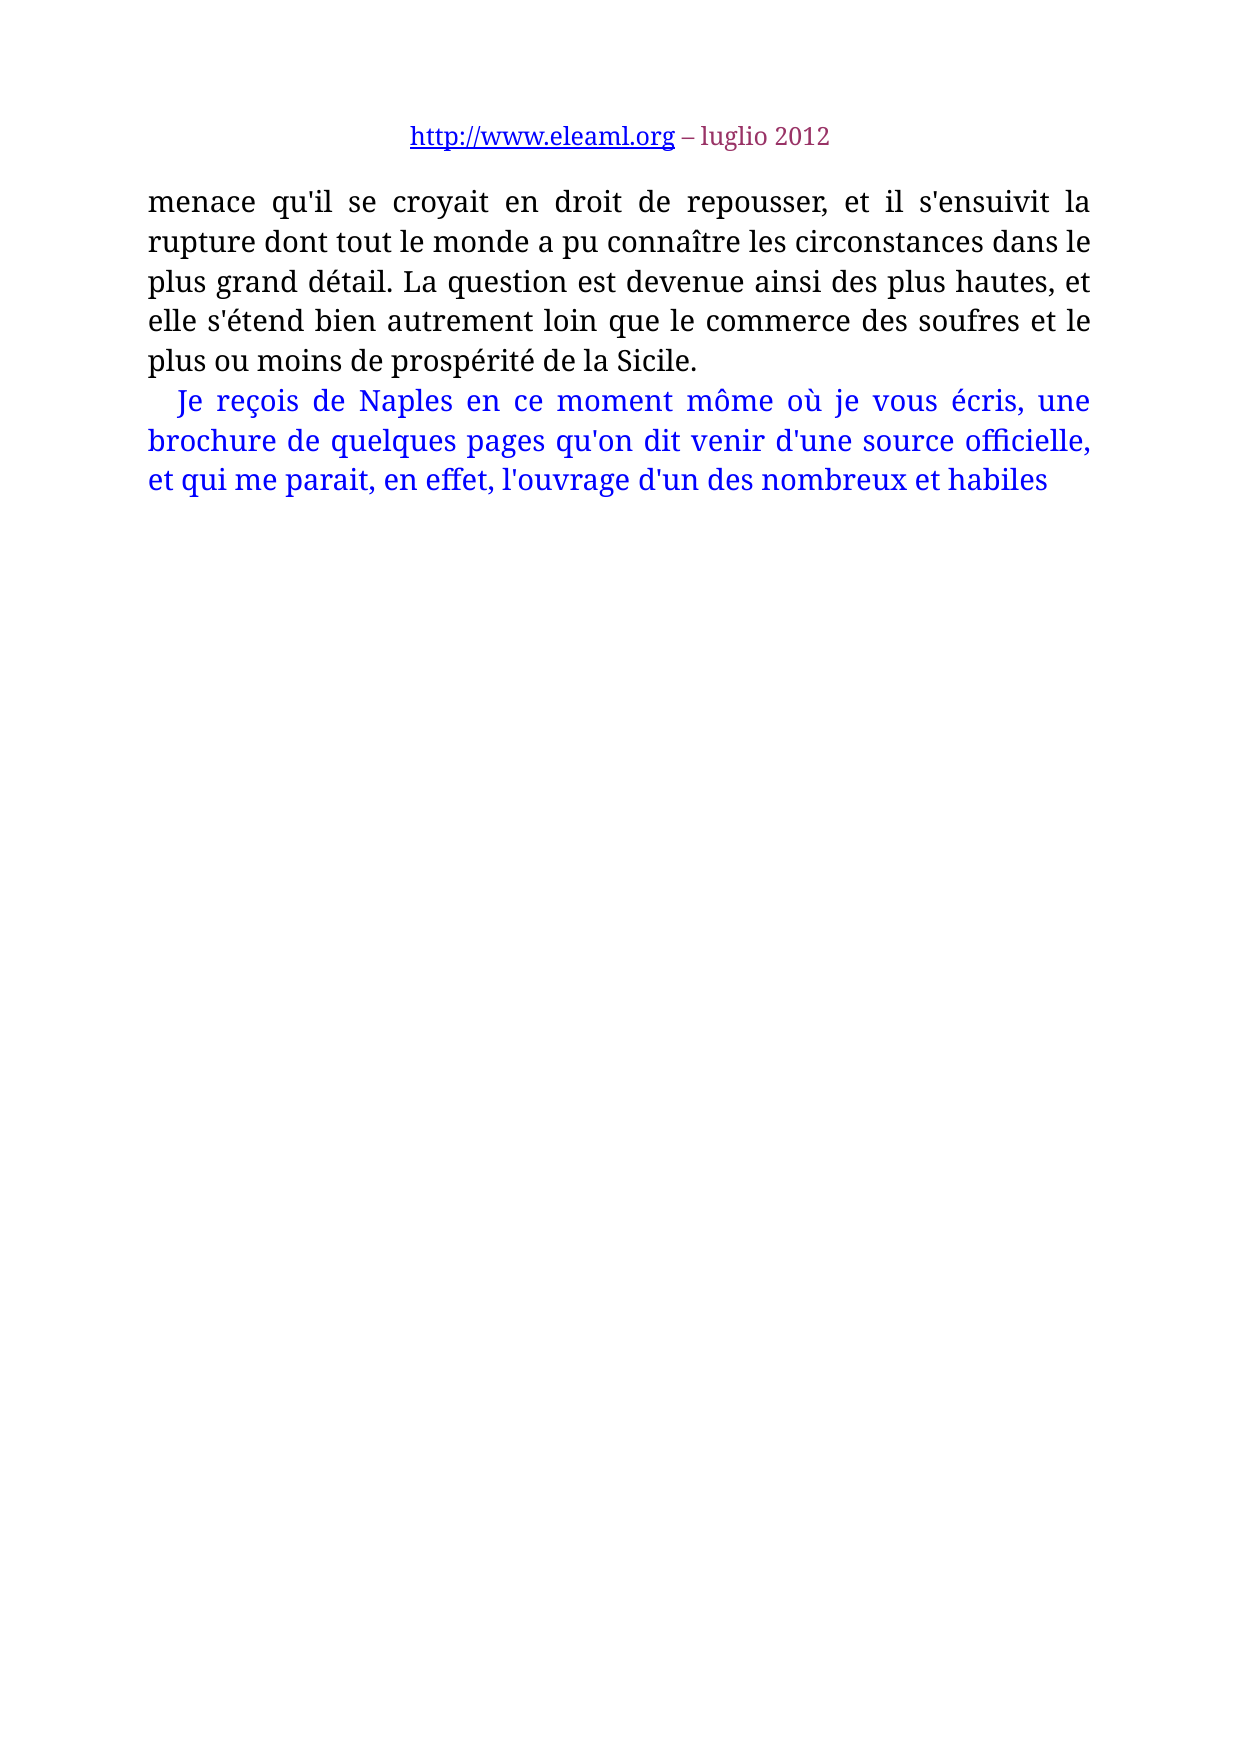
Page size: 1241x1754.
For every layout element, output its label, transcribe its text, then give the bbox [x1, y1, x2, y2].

text menace qu'il se croyait en droit de repousser, et il s'ensuivit la rupture dont tout le monde a pu connaître les circonstances dans le plus grand détail. La question est devenue ainsi des plus hautes, et elle s'étend bien autrement loin que le commerce des soufres et le plus ou moins de prospérité de la Sicile. [148, 182, 1093, 380]
text Je reçois de Naples en ce moment môme où je vous écris, une brochure de quelques pages qu'on dit venir d'une source officielle, et qui me parait, en effet, l'ouvrage d'un des nombreux et habiles [148, 380, 1093, 499]
